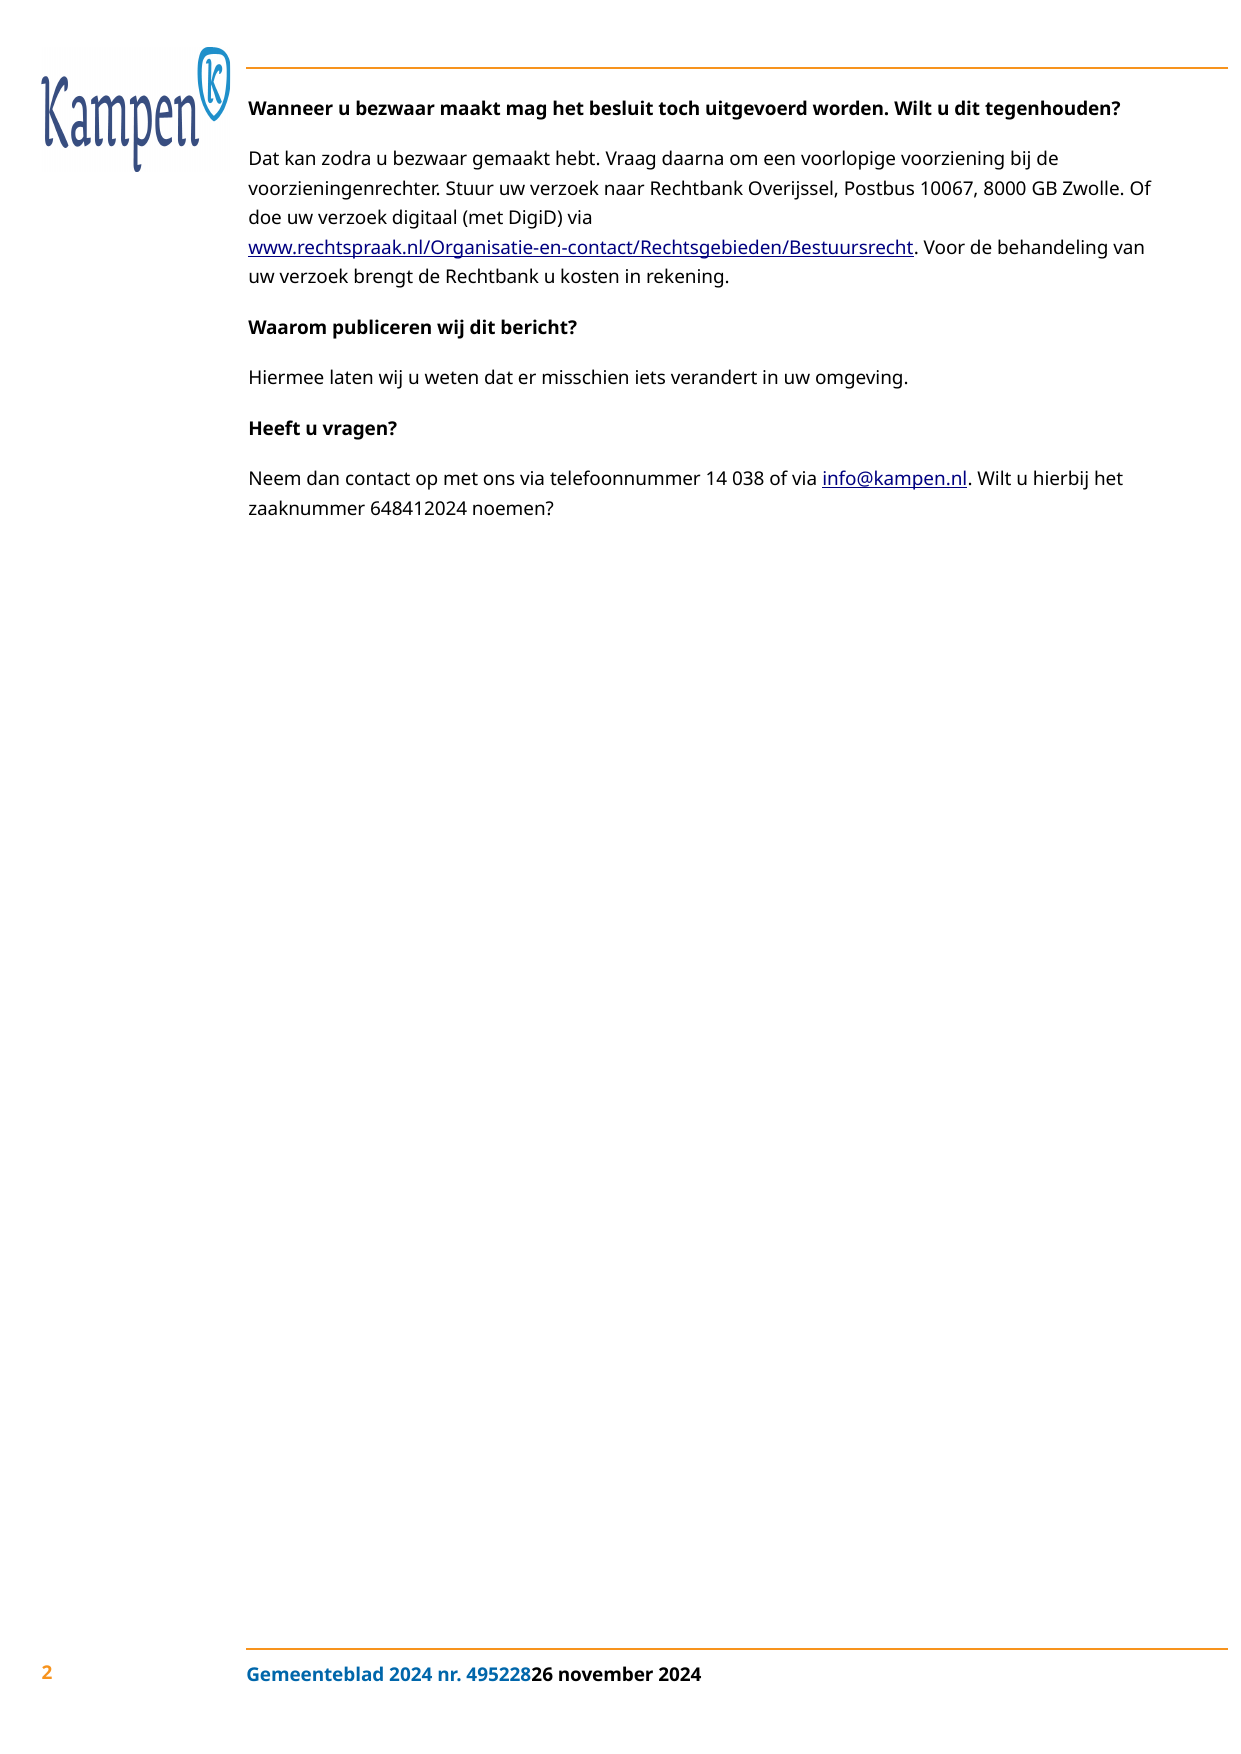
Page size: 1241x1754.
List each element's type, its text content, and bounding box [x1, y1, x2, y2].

text Heeft u vragen? [248, 415, 1152, 441]
text Wanneer u bezwaar maakt mag het besluit toch uitgevoerd worden. Wilt u dit tegenhouden? [248, 95, 1152, 121]
text Neem dan contact op met ons via telefoonnummer 14 038 of via info@kampen.nl. Wilt u hierbij het zaaknummer 648412024 noemen? [248, 465, 1152, 521]
text Dat kan zodra u bezwaar gemaakt hebt. Vraag daarna om een voorlopige voorziening bij de voorzieningenrechter. Stuur uw verzoek naar Rechtbank Overijssel, Postbus 10067, 8000 GB Zwolle. Of doe uw verzoek digitaal (met DigiD) via www.rechtspraak.nl/Organisatie-en-contact/Rechtsgebieden/Bestuursrecht. Voor de behandeling van uw verzoek brengt de Rechtbank u kosten in rekening. [248, 145, 1152, 289]
text Waarom publiceren wij dit bericht? [248, 314, 1152, 340]
text Hiermee laten wij u weten dat er misschien iets verandert in uw omgeving. [248, 364, 1152, 390]
picture [41, 47, 231, 172]
